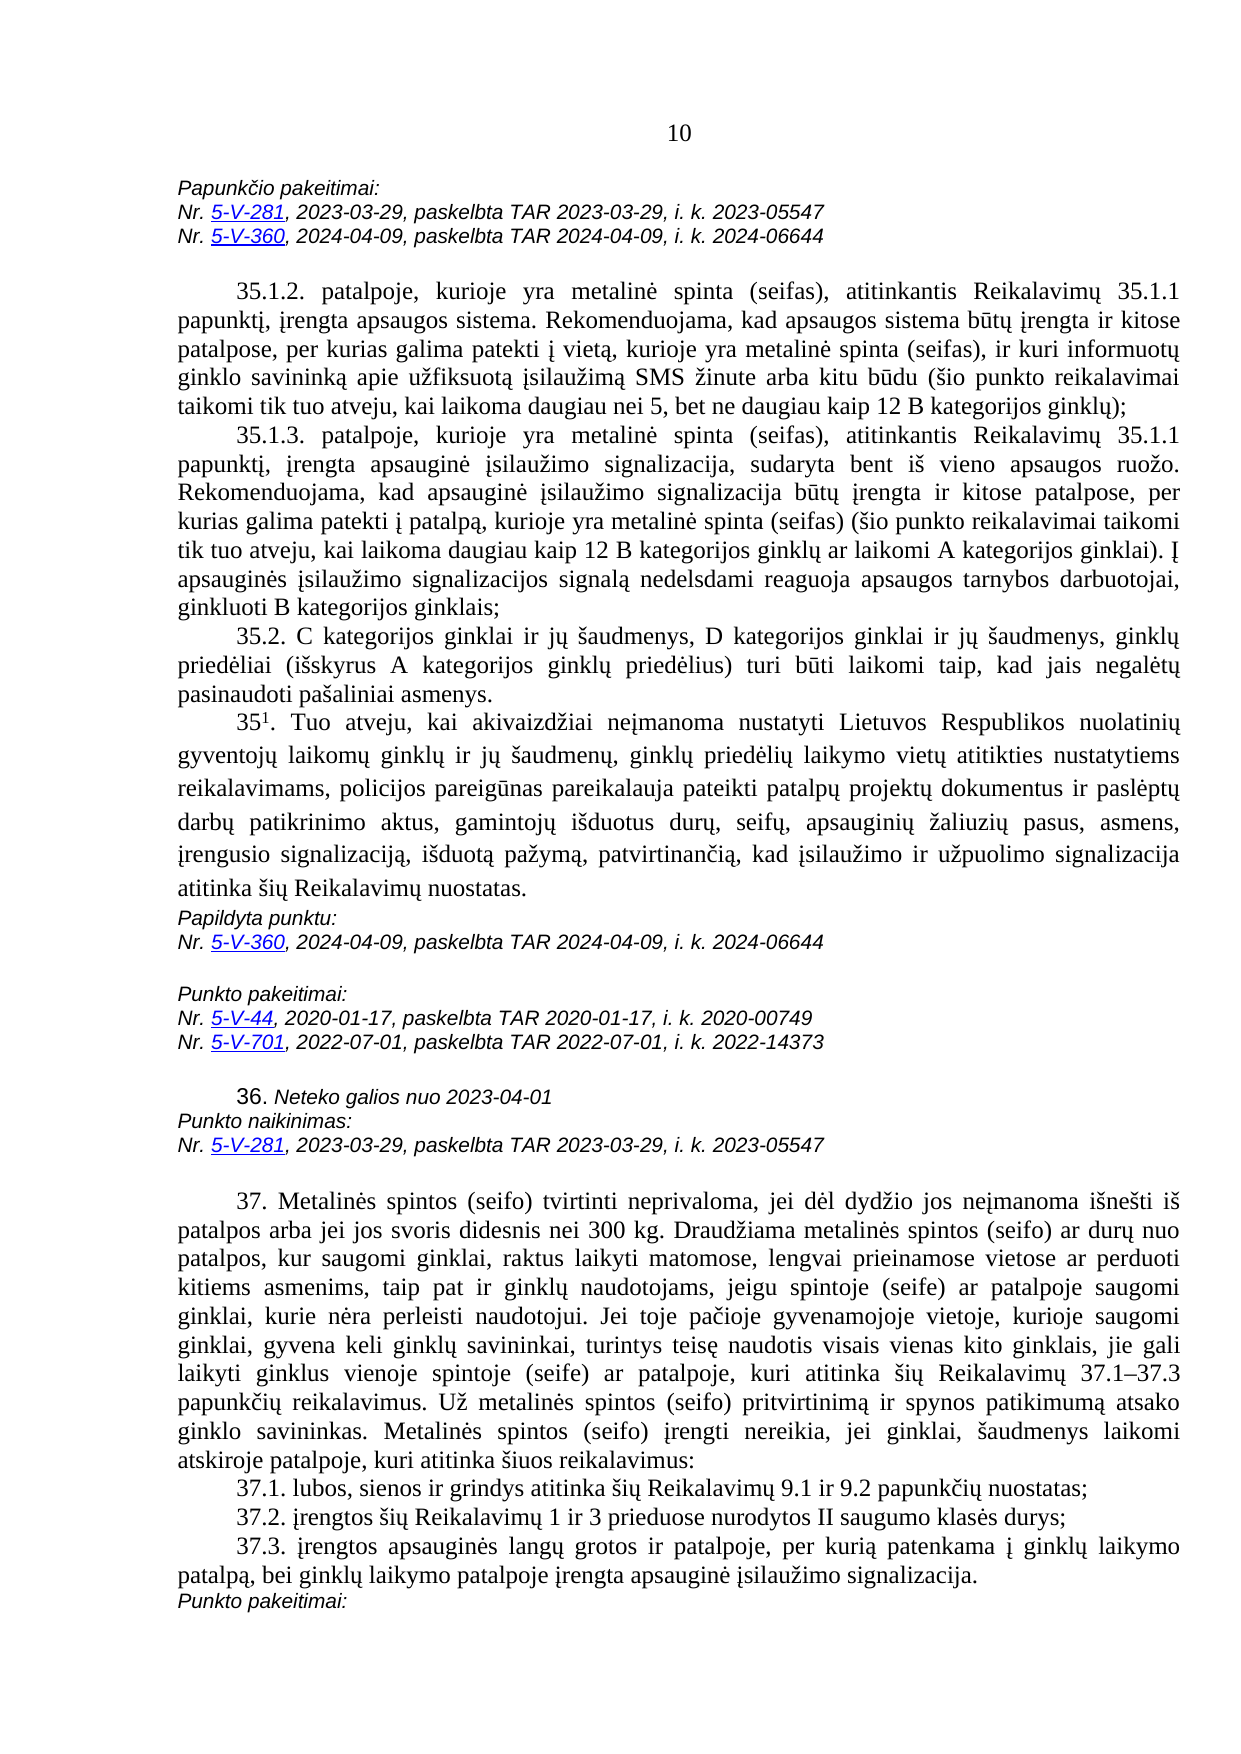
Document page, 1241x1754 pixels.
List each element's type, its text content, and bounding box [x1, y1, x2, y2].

text 35.1.2. patalpoje, kurioje yra metalinė spinta (seifas), atitinkantis Reikalavimų 35.1.1 papunktį, įrengta apsaugos sistema. Rekomenduojama, kad apsaugos sistema būtų įrengta ir kitose patalpose, per kurias galima patekti į vietą, kurioje yra metalinė spinta (seifas), ir kuri informuotų ginklo savininką apie užfiksuotą įsilaužimą SMS žinute arba kitu būdu (šio punkto reikalavimai taikomi tik tuo atveju, kai laikoma daugiau nei 5, bet ne daugiau kaip 12 B kategorijos ginklų); [177, 276, 1181, 420]
text Nr. 5-V-360, 2024-04-09, paskelbta TAR 2024-04-09, i. k. 2024-06644 [177, 929, 1181, 953]
text 351. Tuo atveju, kai akivaizdžiai neįmanoma nustatyti Lietuvos Respublikos nuolatinių gyventojų laikomų ginklų ir jų šaudmenų, ginklų priedėlių laikymo vietų atitikties nustatytiems reikalavimams, policijos pareigūnas pareikalauja pateikti patalpų projektų dokumentus ir paslėptų darbų patikrinimo aktus, gamintojų išduotus durų, seifų, apsauginių žaliuzių pasus, asmens, įrengusio signalizaciją, išduotą pažymą, patvirtinančią, kad įsilaužimo ir užpuolimo signalizacija atitinka šių Reikalavimų nuostatas. [177, 707, 1181, 901]
text Nr. 5-V-360, 2024-04-09, paskelbta TAR 2024-04-09, i. k. 2024-06644 [177, 223, 1181, 247]
text Nr. 5-V-44, 2020-01-17, paskelbta TAR 2020-01-17, i. k. 2020-00749 [177, 1006, 1181, 1030]
text Punkto naikinimas: [177, 1109, 1181, 1133]
text Punkto pakeitimai: [177, 982, 1181, 1006]
text 37.1. lubos, sienos ir grindys atitinka šių Reikalavimų 9.1 ir 9.2 papunkčių nuostatas; [177, 1473, 1181, 1502]
text Papunkčio pakeitimai: [177, 176, 1181, 199]
text Nr. 5-V-281, 2023-03-29, paskelbta TAR 2023-03-29, i. k. 2023-05547 [177, 199, 1181, 223]
text 35.2. C kategorijos ginklai ir jų šaudmenys, D kategorijos ginklai ir jų šaudmenys, ginklų priedėliai (išskyrus A kategorijos ginklų priedėlius) turi būti laikomi taip, kad jais negalėtų pasinaudoti pašaliniai asmenys. [177, 621, 1181, 707]
text Papildyta punktu: [177, 906, 1181, 929]
text Punkto pakeitimai: [177, 1588, 1181, 1612]
text Nr. 5-V-281, 2023-03-29, paskelbta TAR 2023-03-29, i. k. 2023-05547 [177, 1133, 1181, 1157]
text 37.2. įrengtos šių Reikalavimų 1 ir 3 prieduose nurodytos II saugumo klasės durys; [177, 1502, 1181, 1531]
text 37.3. įrengtos apsauginės langų grotos ir patalpoje, per kurią patenkama į ginklų laikymo patalpą, bei ginklų laikymo patalpoje įrengta apsauginė įsilaužimo signalizacija. [177, 1531, 1181, 1588]
text 35.1.3. patalpoje, kurioje yra metalinė spinta (seifas), atitinkantis Reikalavimų 35.1.1 papunktį, įrengta apsauginė įsilaužimo signalizacija, sudaryta bent iš vieno apsaugos ruožo. Rekomenduojama, kad apsauginė įsilaužimo signalizacija būtų įrengta ir kitose patalpose, per kurias galima patekti į patalpą, kurioje yra metalinė spinta (seifas) (šio punkto reikalavimai taikomi tik tuo atveju, kai laikoma daugiau kaip 12 B kategorijos ginklų ar laikomi A kategorijos ginklai). Į apsauginės įsilaužimo signalizacijos signalą nedelsdami reaguoja apsaugos tarnybos darbuotojai, ginkluoti B kategorijos ginklais; [177, 420, 1181, 621]
text 37. Metalinės spintos (seifo) tvirtinti neprivaloma, jei dėl dydžio jos neįmanoma išnešti iš patalpos arba jei jos svoris didesnis nei 300 kg. Draudžiama metalinės spintos (seifo) ar durų nuo patalpos, kur saugomi ginklai, raktus laikyti matomose, lengvai prieinamose vietose ar perduoti kitiems asmenims, taip pat ir ginklų naudotojams, jeigu spintoje (seife) ar patalpoje saugomi ginklai, kurie nėra perleisti naudotojui. Jei toje pačioje gyvenamojoje vietoje, kurioje saugomi ginklai, gyvena keli ginklų savininkai, turintys teisę naudotis visais vienas kito ginklais, jie gali laikyti ginklus vienoje spintoje (seife) ar patalpoje, kuri atitinka šių Reikalavimų 37.1–37.3 papunkčių reikalavimus. Už metalinės spintos (seifo) pritvirtinimą ir spynos patikimumą atsako ginklo savininkas. Metalinės spintos (seifo) įrengti nereikia, jei ginklai, šaudmenys laikomi atskiroje patalpoje, kuri atitinka šiuos reikalavimus: [177, 1186, 1181, 1473]
text 36. Neteko galios nuo 2023-04-01 [177, 1083, 1181, 1109]
text Nr. 5-V-701, 2022-07-01, paskelbta TAR 2022-07-01, i. k. 2022-14373 [177, 1030, 1181, 1054]
